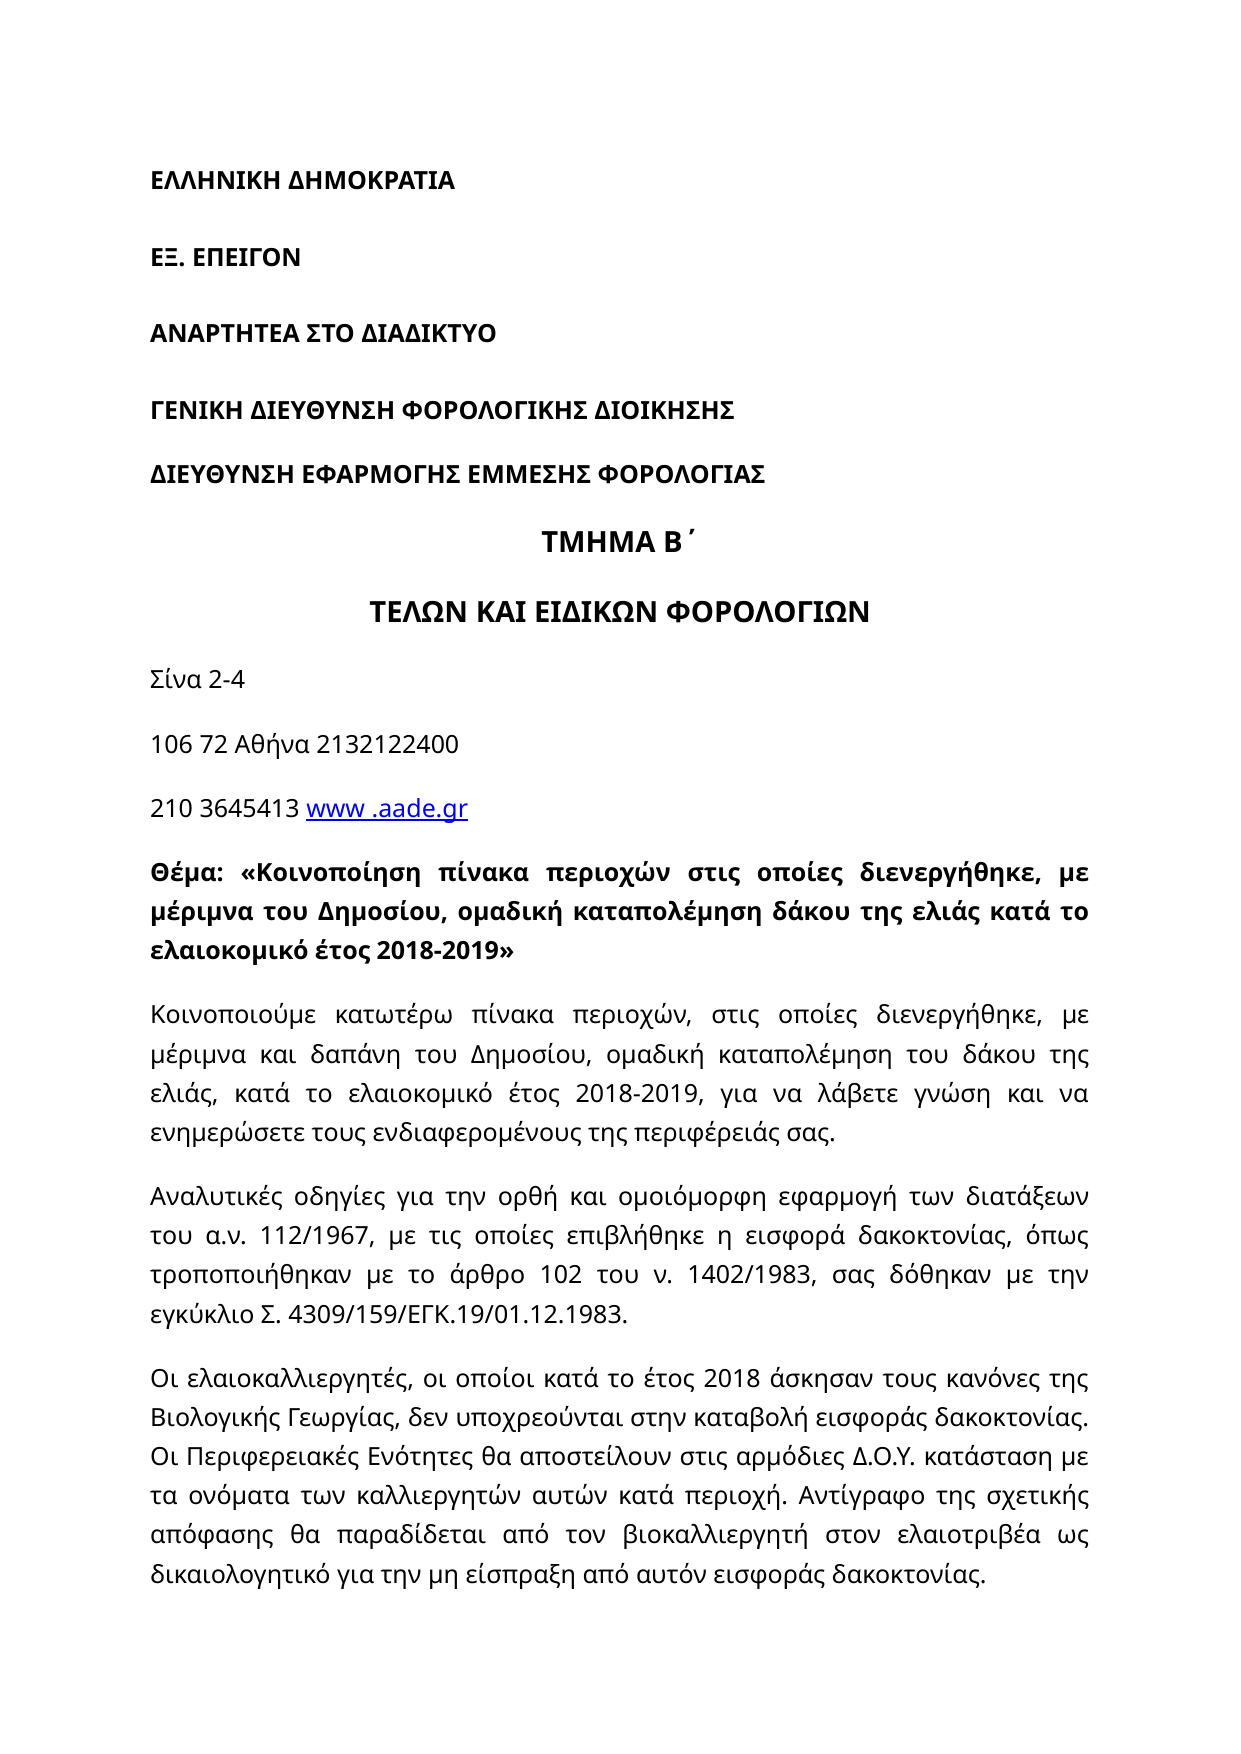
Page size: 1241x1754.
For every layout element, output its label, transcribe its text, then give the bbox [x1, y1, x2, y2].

subtitle ΤΜΗΜΑ Β΄ [150, 521, 1090, 561]
text ΔΙΕΥΘΥΝΣΗ ΕΦΑΡΜΟΓΗΣ ΕΜΜΕΣΗΣ ΦΟΡΟΛΟΓΙΑΣ [150, 457, 1090, 491]
text 210 3645413 www .aade.gr [150, 790, 1090, 824]
text Θέμα: «Κοινοποίηση πίνακα περιοχών στις οποίες διενεργήθηκε, με μέριμνα του Δημοσίου, ομαδική καταπολέμηση δάκου της ελιάς κατά το ελαιοκομικό έτος 2018-2019» [150, 854, 1090, 967]
text Οι ελαιοκαλλιεργητές, οι οποίοι κατά το έτος 2018 άσκησαν τους κανόνες της Βιολογικής Γεωργίας, δεν υποχρεούνται στην καταβολή εισφοράς δακοκτονίας. Οι Περιφερειακές Ενότητες θα αποστείλουν στις αρμόδιες Δ.Ο.Υ. κατάσταση με τα ονόματα των καλλιεργητών αυτών κατά περιοχή. Αντίγραφο της σχετικής απόφασης θα παραδίδεται από τον βιοκαλλιεργητή στον ελαιοτριβέα ως δικαιολογητικό για την μη είσπραξη από αυτόν εισφοράς δακοκτονίας. [150, 1360, 1090, 1590]
text ΓΕΝΙΚΗ ΔΙΕΥΘΥΝΣΗ ΦΟΡΟΛΟΓΙΚΗΣ ΔΙΟΙΚΗΣΗΣ [150, 392, 1090, 427]
text Κοινοποιούμε κατωτέρω πίνακα περιοχών, στις οποίες διενεργήθηκε, με μέριμνα και δαπάνη του Δημοσίου, ομαδική καταπολέμηση του δάκου της ελιάς, κατά το ελαιοκομικό έτος 2018-2019, για να λάβετε γνώση και να ενημερώσετε τους ενδιαφερομένους της περιφέρειάς σας. [150, 997, 1090, 1149]
text Αναλυτικές οδηγίες για την ορθή και ομοιόμορφη εφαρμογή των διατάξεων του α.ν. 112/1967, με τις οποίες επιβλήθηκε η εισφορά δακοκτονίας, όπως τροποποιήθηκαν με το άρθρο 102 του ν. 1402/1983, σας δόθηκαν με την εγκύκλιο Σ. 4309/159/ΕΓΚ.19/01.12.1983. [150, 1179, 1090, 1330]
text 106 72 Αθήνα 2132122400 [150, 726, 1090, 760]
title ΑΝΑΡΤΗΤΕΑ ΣΤΟ ΔΙΑΔΙΚΤΥΟ [150, 316, 1090, 350]
text Σίνα 2-4 [150, 662, 1090, 696]
subtitle ΤΕΛΩΝ ΚΑΙ ΕΙΔΙΚΩΝ ΦΟΡΟΛΟΓΙΩΝ [150, 591, 1090, 631]
title ΕΞ. ΕΠΕΙΓΟΝ [150, 239, 1090, 273]
title ΕΛΛΗΝΙΚΗ ΔΗΜΟΚΡΑΤΙΑ [150, 162, 1090, 197]
